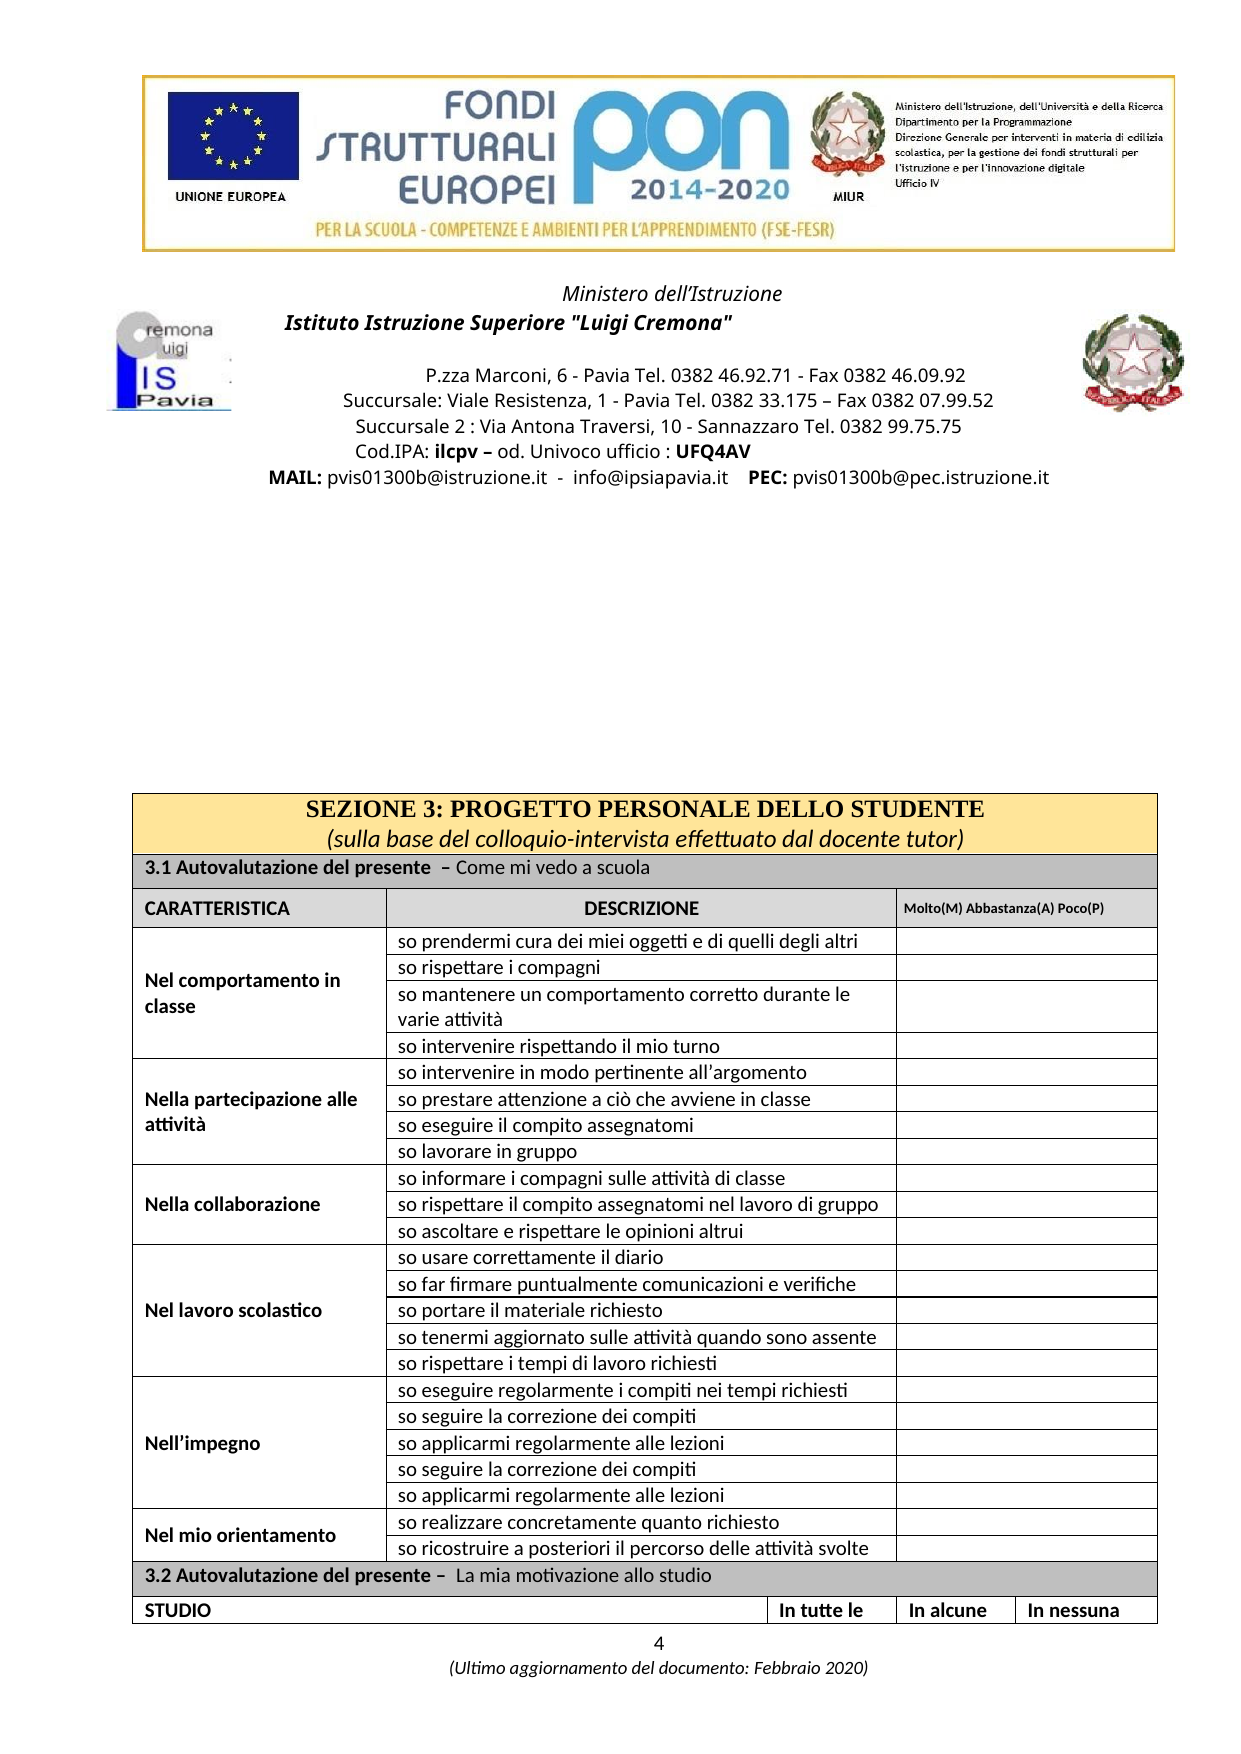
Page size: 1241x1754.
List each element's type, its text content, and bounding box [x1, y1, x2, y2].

table_cell [897, 1086, 1157, 1111]
table_cell so applicarmi regolarmente alle lezioni [387, 1430, 896, 1455]
table_cell [897, 928, 1157, 953]
table_cell so seguire la correzione dei compiti [387, 1403, 896, 1429]
table_header SEZIONE 3: PROGETTO PERSONALE DELLO STUDENTE (sulla base del colloquio-intervista effettuato dal docente tutor) [133, 794, 1157, 853]
table_cell [897, 1271, 1157, 1296]
table_cell [897, 1456, 1157, 1482]
table_cell so portare il materiale richiesto [387, 1298, 896, 1323]
picture [142, 75, 1176, 252]
table_cell Molto(M) Abbastanza(A) Poco(P) [897, 889, 1157, 927]
table_cell [897, 981, 1157, 1032]
table_cell so eseguire il compito assegnatomi [387, 1112, 896, 1138]
table_cell [897, 1324, 1157, 1349]
table_cell so usare correttamente il diario [387, 1245, 896, 1270]
table_cell 3.1 Autovalutazione del presente – Come mi vedo a scuola [133, 855, 1157, 888]
table_cell so mantenere un comportamento corretto durante le varie attività [387, 981, 896, 1032]
table_cell so rispettare i compagni [387, 955, 896, 980]
table_cell Nella collaborazione [133, 1165, 386, 1243]
table_cell so lavorare in gruppo [387, 1139, 896, 1164]
table_cell so far firmare puntualmente comunicazioni e verifiche [387, 1271, 896, 1296]
table_cell [897, 1245, 1157, 1270]
table_cell 3.2 Autovalutazione del presente – La mia motivazione allo studio [133, 1562, 1157, 1596]
table_cell so realizzare concretamente quanto richiesto [387, 1509, 896, 1534]
table_cell [897, 1033, 1157, 1058]
table_cell Nella partecipazione alle attività [133, 1059, 386, 1164]
table_cell [897, 1377, 1157, 1402]
table_cell Nell’impegno [133, 1377, 386, 1508]
table_cell DESCRIZIONE [387, 889, 896, 927]
table_cell so intervenire in modo pertinente all’argomento [387, 1059, 896, 1085]
table_cell so informare i compagni sulle attività di classe [387, 1165, 896, 1191]
table_cell so rispettare il compito assegnatomi nel lavoro di gruppo [387, 1192, 896, 1217]
table_cell [897, 1112, 1157, 1138]
table_cell so ascoltare e rispettare le opinioni altrui [387, 1218, 896, 1243]
table_cell Nel lavoro scolastico [133, 1245, 386, 1376]
table_cell [897, 1536, 1157, 1561]
table_cell [897, 955, 1157, 980]
table_cell so prestare attenzione a ciò che avviene in classe [387, 1086, 896, 1111]
table_cell In tutte le [768, 1597, 896, 1623]
table_cell [897, 1139, 1157, 1164]
table_cell [897, 1403, 1157, 1429]
table_cell In nessuna [1016, 1597, 1157, 1623]
table_cell [897, 1059, 1157, 1085]
table_cell [897, 1509, 1157, 1534]
table_cell Nel comportamento in classe [133, 928, 386, 1058]
table_cell so intervenire rispettando il mio turno [387, 1033, 896, 1058]
table_cell In alcune [897, 1597, 1015, 1623]
table_cell [897, 1165, 1157, 1191]
table_cell [897, 1192, 1157, 1217]
table_cell STUDIO [133, 1597, 767, 1623]
table_cell [897, 1218, 1157, 1243]
table_cell [897, 1298, 1157, 1323]
table_cell CARATTERISTICA [133, 889, 386, 927]
table_cell so rispettare i tempi di lavoro richiesti [387, 1350, 896, 1376]
table_cell [897, 1430, 1157, 1455]
table_cell so ricostruire a posteriori il percorso delle attività svolte [387, 1536, 896, 1561]
table_cell so tenermi aggiornato sulle attività quando sono assente [387, 1324, 896, 1349]
table_cell Nel mio orientamento [133, 1509, 386, 1561]
table_cell so prendermi cura dei miei oggetti e di quelli degli altri [387, 928, 896, 953]
table_cell so applicarmi regolarmente alle lezioni [387, 1483, 896, 1508]
table_cell so seguire la correzione dei compiti [387, 1456, 896, 1482]
table_cell [897, 1350, 1157, 1376]
picture [106, 309, 232, 411]
picture [1081, 309, 1191, 419]
table_cell [897, 1483, 1157, 1508]
table_cell so eseguire regolarmente i compiti nei tempi richiesti [387, 1377, 896, 1402]
